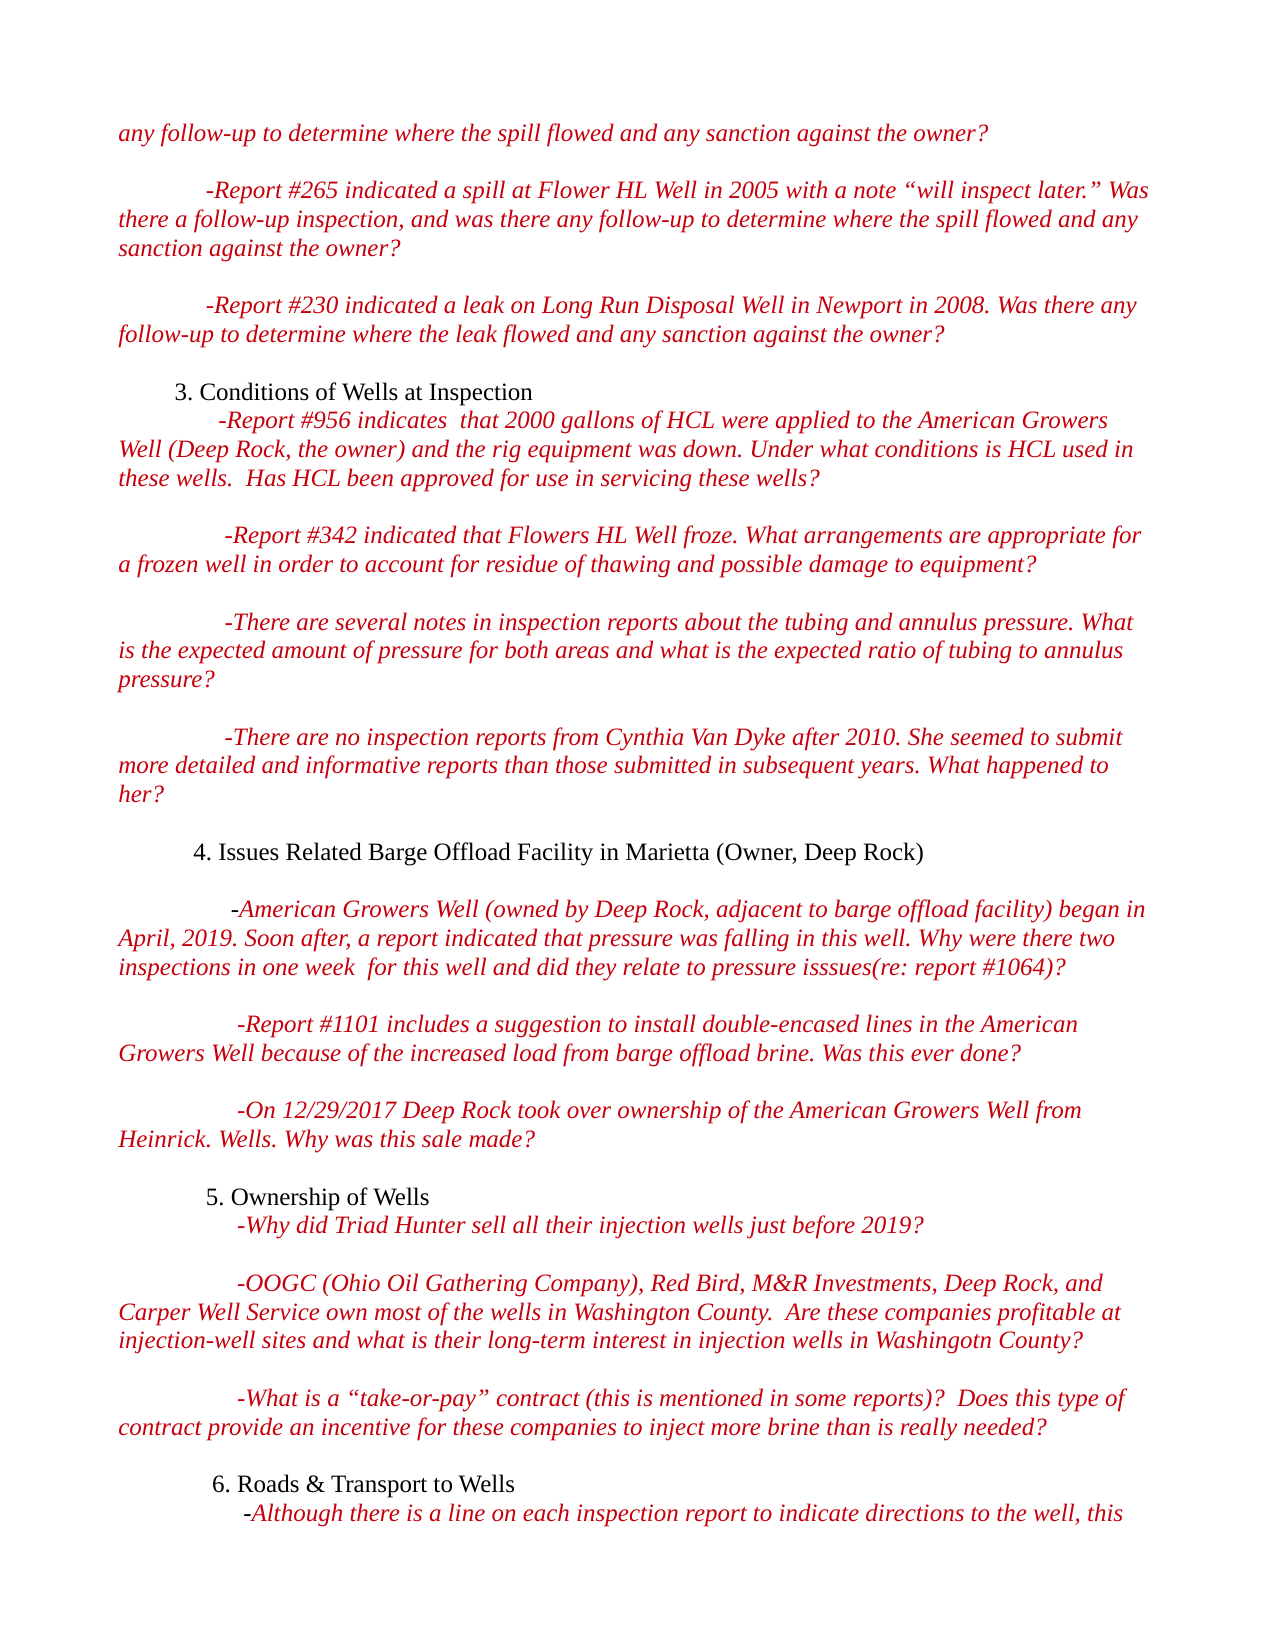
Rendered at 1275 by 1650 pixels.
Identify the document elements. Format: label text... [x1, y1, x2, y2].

text -American Growers Well (owned by Deep Rock, adjacent to barge offload facility) began in April, 2019. Soon after, a report indicated that pressure was falling in this well. Why were there two inspections in one week for this well and did they relate to pressure isssues(re: report #1064)? [118, 894, 1157, 981]
list 3. Conditions of Wells at Inspection [118, 377, 1157, 406]
list 4. Issues Related Barge Offload Facility in Marietta (Owner, Deep Rock) [118, 837, 1157, 866]
list -Although there is a line on each inspection report to indicate directions to the well, this [118, 1498, 1157, 1527]
list 6. Roads & Transport to Wells [118, 1469, 1157, 1498]
list -Why did Triad Hunter sell all their injection wells just before 2019? [118, 1211, 1157, 1239]
text -Report #342 indicated that Flowers HL Well froze. What arrangements are appropriate for a frozen well in order to account for residue of thawing and possible damage to equipment? [118, 521, 1157, 578]
text -OOGC (Ohio Oil Gathering Company), Red Bird, M&R Investments, Deep Rock, and Carper Well Service own most of the wells in Washington County. Are these companies profitable at injection-well sites and what is their long-term interest in injection wells in Washingotn County? [118, 1268, 1157, 1354]
text any follow-up to determine where the spill flowed and any sanction against the owner? [118, 118, 1157, 147]
list -Report #956 indicates that 2000 gallons of HCL were applied to the American Growers Well (Deep Rock, the owner) and the rig equipment was down. Under what conditions is HCL used in these wells. Has HCL been approved for use in servicing these wells? [118, 406, 1157, 492]
text -On 12/29/2017 Deep Rock took over ownership of the American Growers Well from Heinrick. Wells. Why was this sale made? [118, 1096, 1157, 1153]
text -Report #265 indicated a spill at Flower HL Well in 2005 with a note “will inspect later.” Was there a follow-up inspection, and was there any follow-up to determine where the spill flowed and any sanction against the owner? [118, 176, 1157, 262]
text -There are several notes in inspection reports about the tubing and annulus pressure. What is the expected amount of pressure for both areas and what is the expected ratio of tubing to annulus pressure? [118, 607, 1157, 693]
text -Report #1101 includes a suggestion to install double-encased lines in the American Growers Well because of the increased load from barge offload brine. Was this ever done? [118, 1009, 1157, 1067]
list 5. Ownership of Wells [118, 1182, 1157, 1211]
text -There are no inspection reports from Cynthia Van Dyke after 2010. She seemed to submit more detailed and informative reports than those submitted in subsequent years. What happened to her? [118, 722, 1157, 808]
text -Report #230 indicated a leak on Long Run Disposal Well in Newport in 2008. Was there any follow-up to determine where the leak flowed and any sanction against the owner? [118, 291, 1157, 348]
text -What is a “take-or-pay” contract (this is mentioned in some reports)? Does this type of contract provide an incentive for these companies to inject more brine than is really needed? [118, 1383, 1157, 1441]
